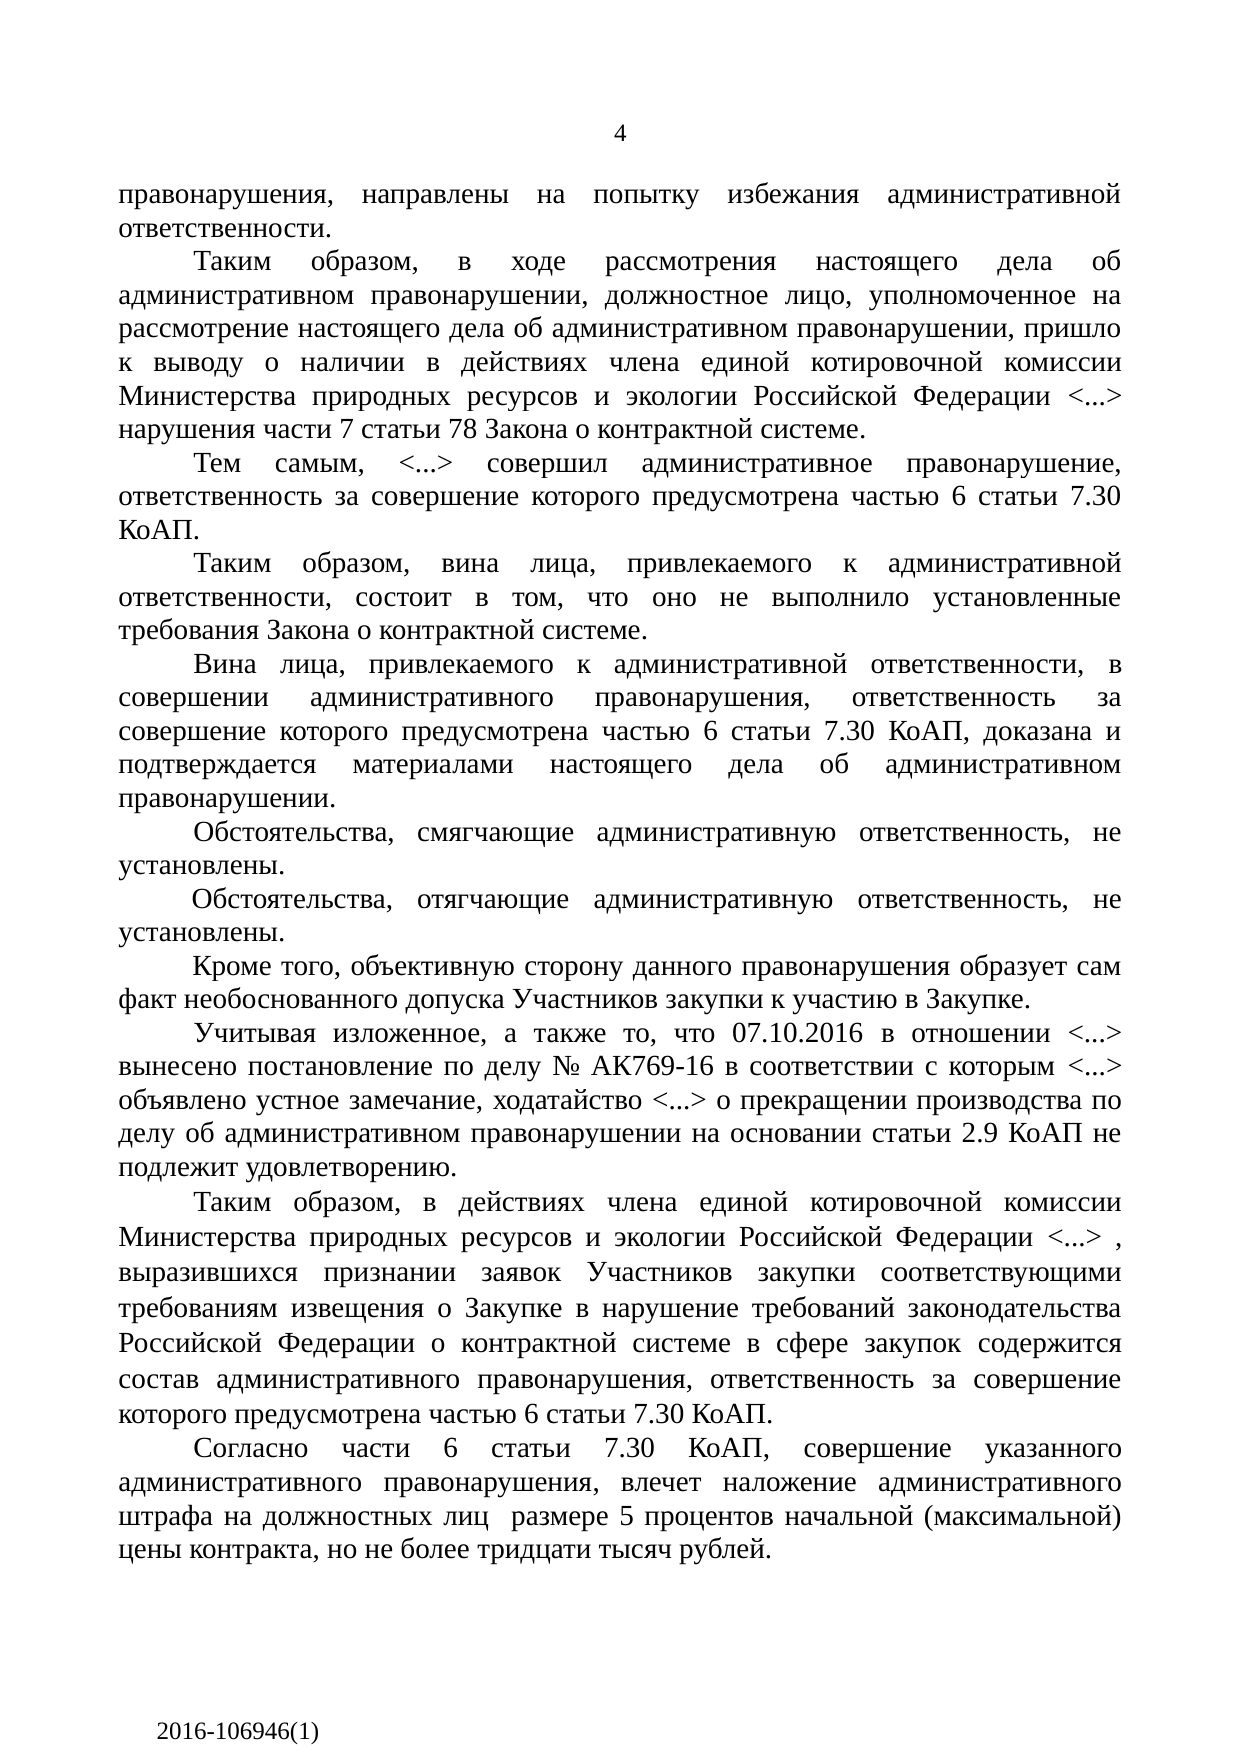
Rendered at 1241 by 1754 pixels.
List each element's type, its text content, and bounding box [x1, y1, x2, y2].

text Кроме того, объективную сторону данного правонарушения образует сам факт необоснованного допуска Участников закупки к участию в Закупке. [118, 948, 1122, 1015]
text Согласно части 6 статьи 7.30 КоАП, совершение указанного административного правонарушения, влечет наложение административного штрафа на должностных лиц размере 5 процентов начальной (максимальной) цены контракта, но не более тридцати тысяч рублей. [118, 1431, 1122, 1565]
text Таким образом, вина лица, привлекаемого к административной ответственности, состоит в том, что оно не выполнило установленные требования Закона о контрактной системе. [118, 545, 1122, 646]
text Обстоятельства, отягчающие административную ответственность, не установлены. [118, 881, 1122, 948]
text Обстоятельства, смягчающие административную ответственность, не установлены. [118, 814, 1122, 881]
text Учитывая изложенное, а также то, что 07.10.2016 в отношении <...> вынесено постановление по делу № АК769-16 в соответствии с которым <...> объявлено устное замечание, ходатайство <...> о прекращении производства по делу об административном правонарушении на основании статьи 2.9 КоАП не подлежит удовлетворению. [118, 1015, 1122, 1183]
text Вина лица, привлекаемого к административной ответственности, в совершении административного правонарушения, ответственность за совершение которого предусмотрена частью 6 статьи 7.30 КоАП, доказана и подтверждается материалами настоящего дела об административном правонарушении. [118, 646, 1122, 814]
text Таким образом, в действиях члена единой котировочной комиссии Министерства природных ресурсов и экологии Российской Федерации <...> , выразившихся признании заявок Участников закупки соответствующими требованиям извещения о Закупке в нарушение требований законодательства Российской Федерации о контрактной системе в сфере закупок содержится состав административного правонарушения, ответственность за совершение которого предусмотрена частью 6 статьи 7.30 КоАП. [118, 1183, 1122, 1431]
text Таким образом, в ходе рассмотрения настоящего дела об административном правонарушении, должностное лицо, уполномоченное на рассмотрение настоящего дела об административном правонарушении, пришло к выводу о наличии в действиях члена единой котировочной комиссии Министерства природных ресурсов и экологии Российской Федерации <...> нарушения части 7 статьи 78 Закона о контрактной системе. [118, 243, 1122, 445]
text Тем самым, <...> совершил административное правонарушение, ответственность за совершение которого предусмотрена частью 6 статьи 7.30 КоАП. [118, 445, 1122, 545]
text правонарушения, направлены на попытку избежания административной ответственности. [118, 176, 1122, 243]
